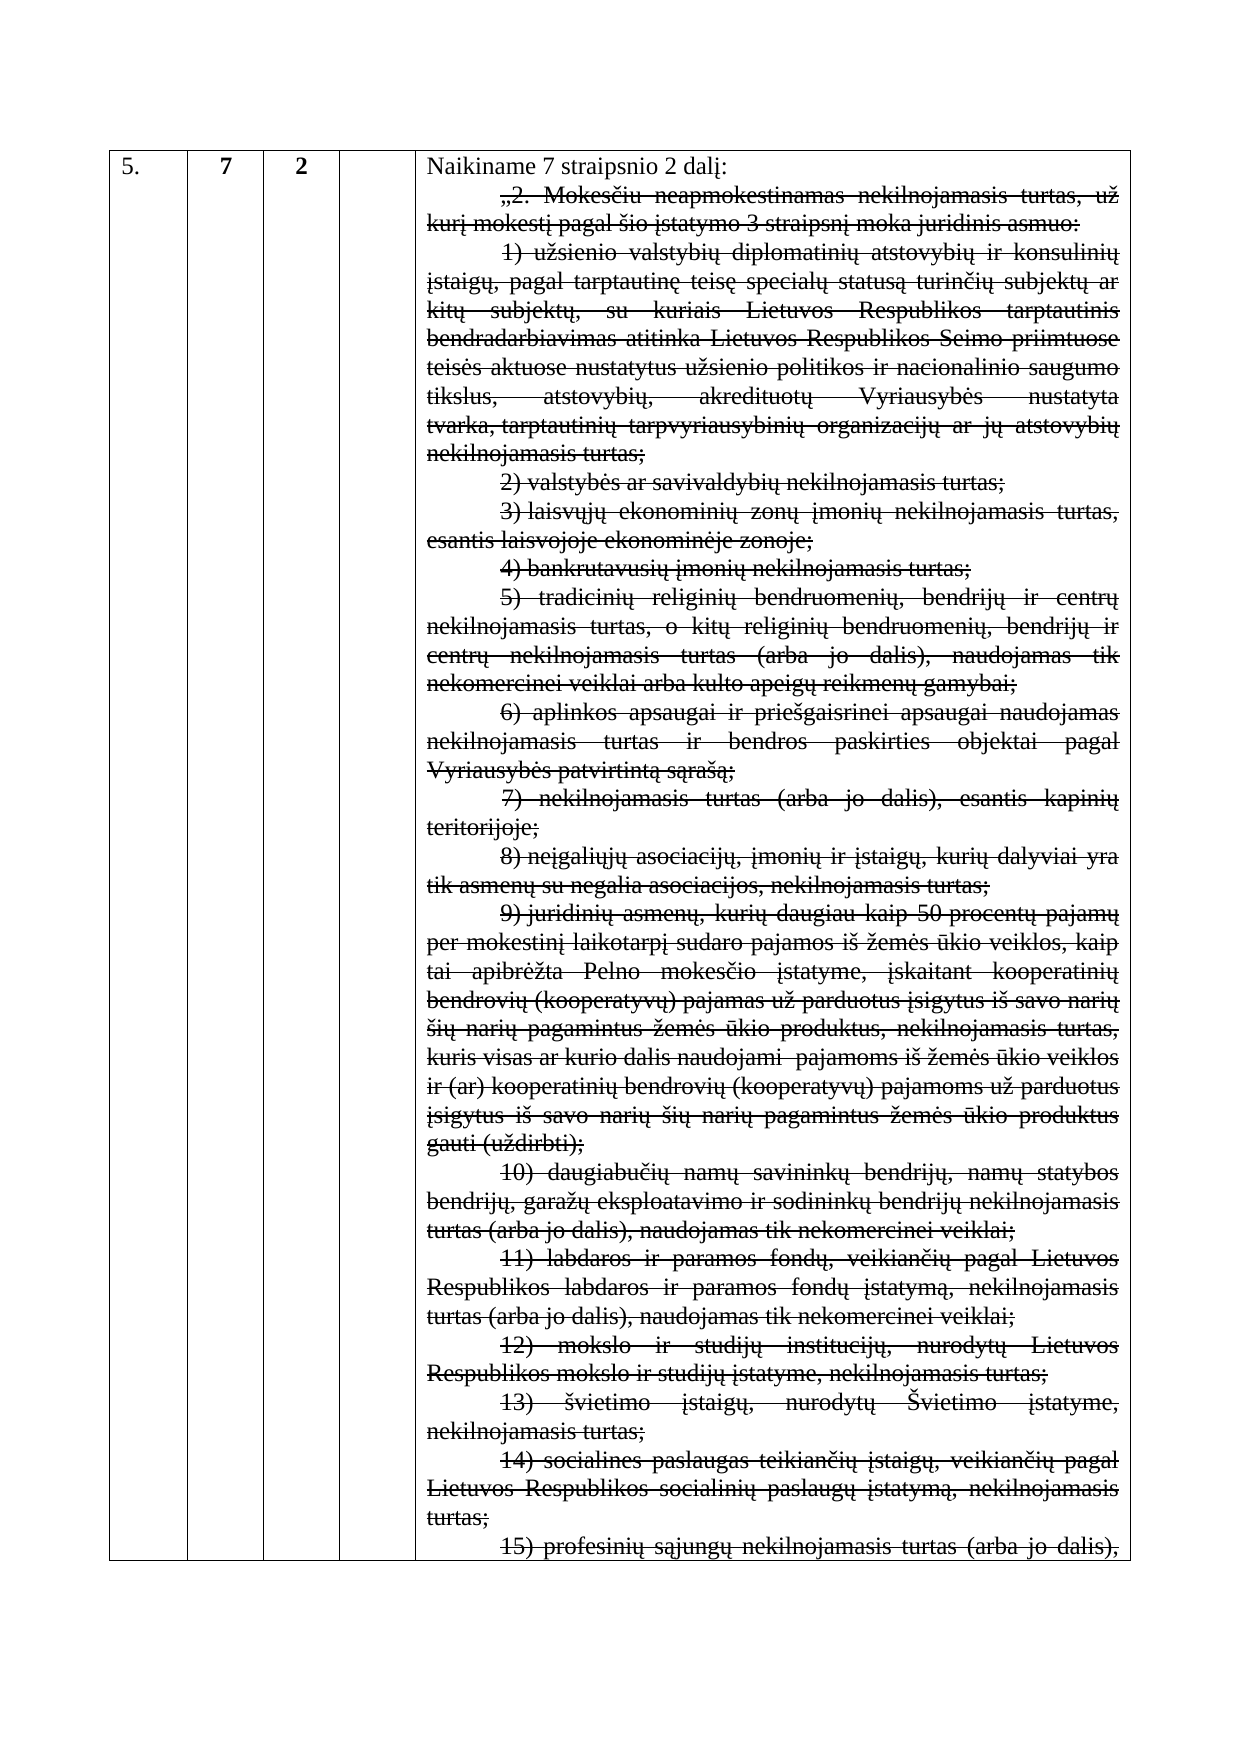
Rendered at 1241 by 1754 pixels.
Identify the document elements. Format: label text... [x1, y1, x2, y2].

table_cell 5. [110, 151, 187, 1560]
table_cell 7 [188, 151, 263, 1560]
table_cell 2 [264, 151, 339, 1560]
table_cell Naikiname 7 straipsnio 2 dalį: „2. Mokesčiu neapmokestinamas nekilnojamasis turtas, už kurį mokestį pagal šio įstatymo 3 straipsnį moka juridinis asmuo: 1) užsienio valstybių diplomatinių atstovybių ir konsulinių įstaigų, pagal tarptautinę teisę specialų statusą turinčių subjektų ar kitų subjektų, su kuriais Lietuvos Respublikos tarptautinis bendradarbiavimas atitinka Lietuvos Respublikos Seimo priimtuose teisės aktuose nustatytus užsienio politikos ir nacionalinio saugumo tikslus, atstovybių, akredituotų Vyriausybės nustatyta tvarka, tarptautinių tarpvyriausybinių organizacijų ar jų atstovybių nekilnojamasis turtas; 2) valstybės ar savivaldybių nekilnojamasis turtas; 3) laisvųjų ekonominių zonų įmonių nekilnojamasis turtas, esantis laisvojoje ekonominėje zonoje; 4) bankrutavusių įmonių nekilnojamasis turtas; 5) tradicinių religinių bendruomenių, bendrijų ir centrų nekilnojamasis turtas, o kitų religinių bendruomenių, bendrijų ir centrų nekilnojamasis turtas (arba jo dalis), naudojamas tik nekomercinei veiklai arba kulto apeigų reikmenų gamybai; 6) aplinkos apsaugai ir priešgaisrinei apsaugai naudojamas nekilnojamasis turtas ir bendros paskirties objektai pagal Vyriausybės patvirtintą sąrašą; 7) nekilnojamasis turtas (arba jo dalis), esantis kapinių teritorijoje; 8) neįgaliųjų asociacijų, įmonių ir įstaigų, kurių dalyviai yra tik asmenų su negalia asociacijos, nekilnojamasis turtas; 9) juridinių asmenų, kurių daugiau kaip 50 procentų pajamų per mokestinį laikotarpį sudaro pajamos iš žemės ūkio veiklos, kaip tai apibrėžta Pelno mokesčio įstatyme, įskaitant kooperatinių bendrovių (kooperatyvų) pajamas už parduotus įsigytus iš savo narių šių narių pagamintus žemės ūkio produktus, nekilnojamasis turtas, kuris visas ar kurio dalis naudojami pajamoms iš žemės ūkio veiklos ir (ar) kooperatinių bendrovių (kooperatyvų) pajamoms už parduotus įsigytus iš savo narių šių narių pagamintus žemės ūkio produktus gauti (uždirbti); 10) daugiabučių namų savininkų bendrijų, namų statybos bendrijų, garažų eksploatavimo ir sodininkų bendrijų nekilnojamasis turtas (arba jo dalis), naudojamas tik nekomercinei veiklai; 11) labdaros ir paramos fondų, veikiančių pagal Lietuvos Respublikos labdaros ir paramos fondų įstatymą, nekilnojamasis turtas (arba jo dalis), naudojamas tik nekomercinei veiklai; 12) mokslo ir studijų institucijų, nurodytų Lietuvos Respublikos mokslo ir studijų įstatyme, nekilnojamasis turtas; 13) švietimo įstaigų, nurodytų Švietimo įstatyme, nekilnojamasis turtas; 14) socialines paslaugas teikiančių įstaigų, veikiančių pagal Lietuvos Respublikos socialinių paslaugų įstatymą, nekilnojamasis turtas; 15) profesinių sąjungų nekilnojamasis turtas (arba jo dalis), [416, 151, 1130, 1560]
table_cell [340, 151, 415, 1560]
